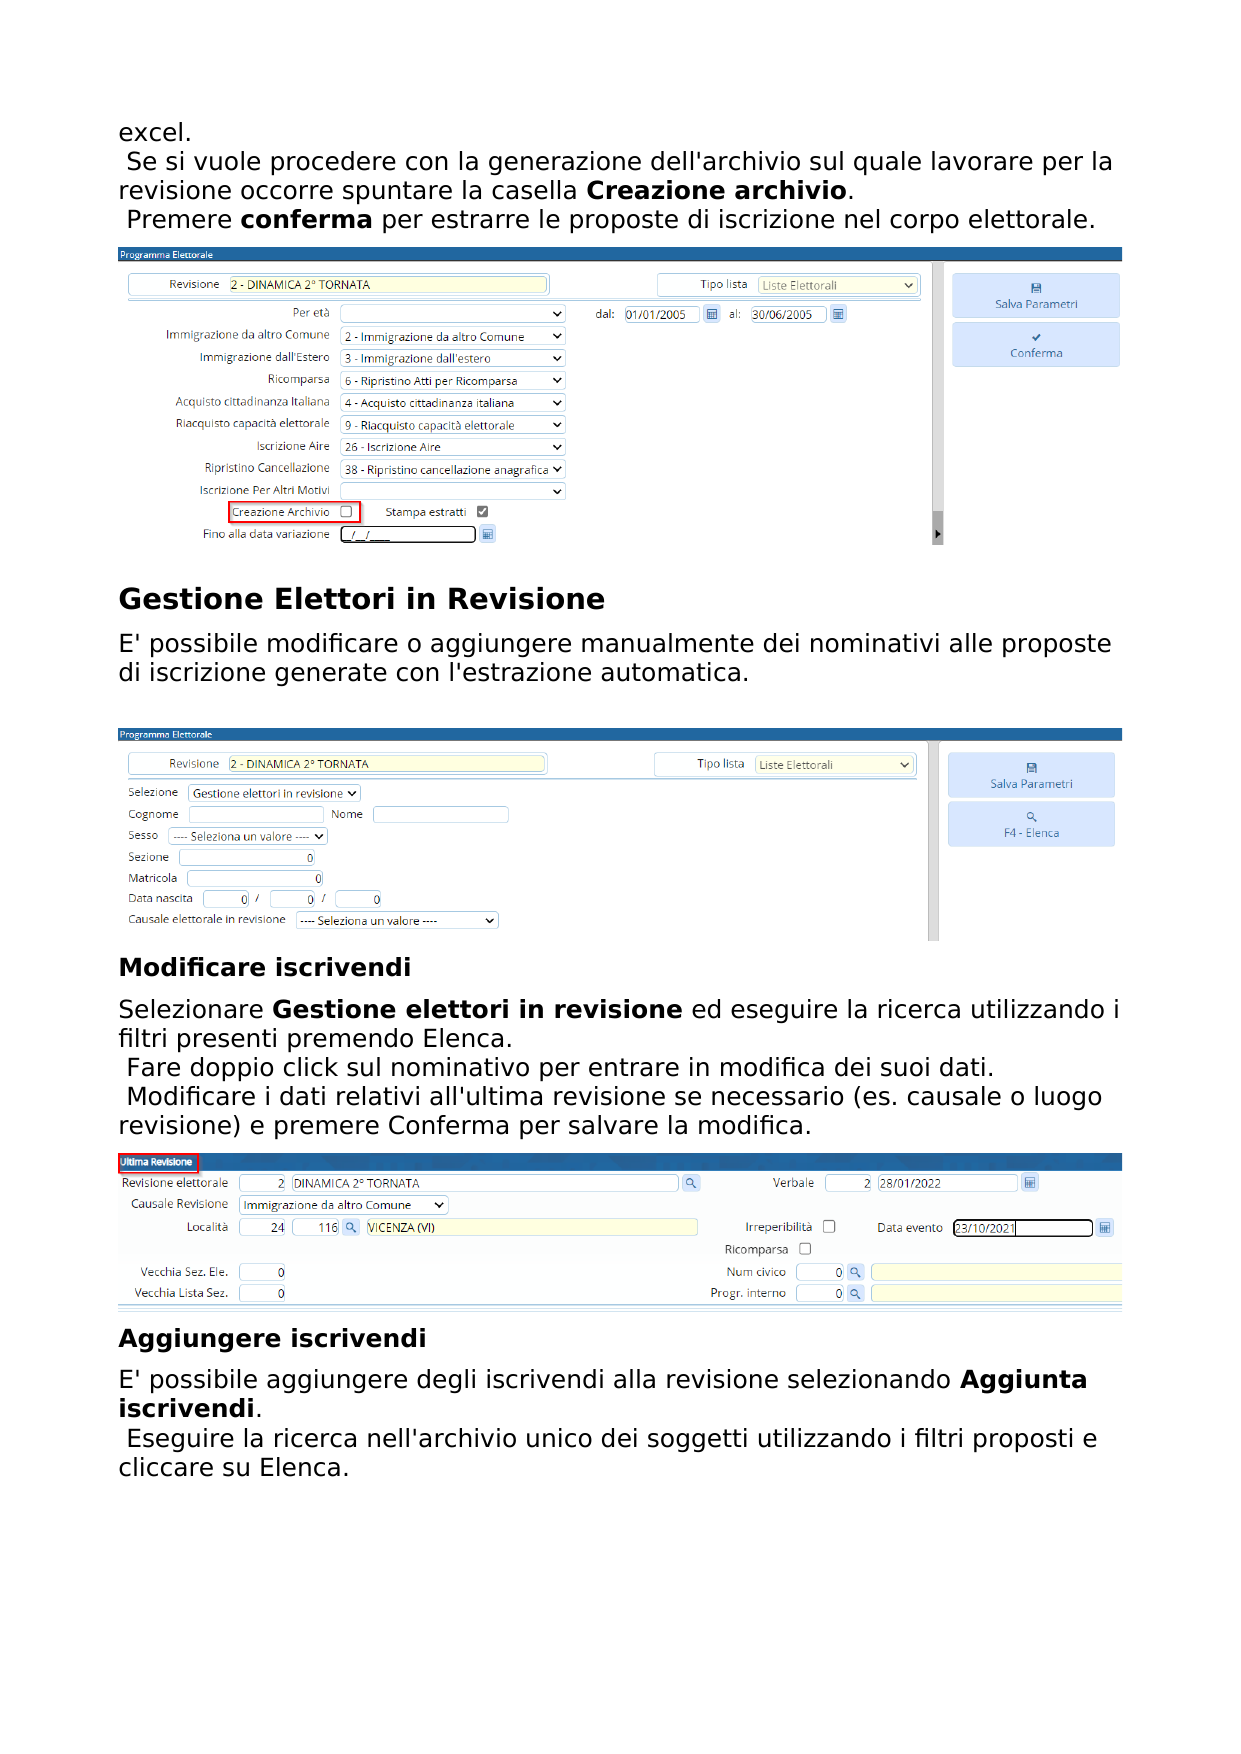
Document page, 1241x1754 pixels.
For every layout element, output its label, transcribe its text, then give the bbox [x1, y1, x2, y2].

text Modificare iscrivendi [118, 953, 1122, 982]
picture [118, 247, 1123, 545]
picture [118, 1153, 1123, 1312]
text Aggiungere iscrivendi [118, 1324, 1122, 1353]
text E' possibile aggiungere degli iscrivendi alla revisione selezionando Aggiunta iscrivendi. Eseguire la ricerca nell'archivio unico dei soggetti utilizzando i filtri proposti e cliccare su Elenca. [118, 1366, 1122, 1511]
text excel. Se si vuole procedere con la generazione dell'archivio sul quale lavorare per la revisione occorre spuntare la casella Creazione archivio. Premere conferma per estrarre le proposte di iscrizione nel corpo elettorale. [118, 118, 1122, 235]
picture [118, 728, 1123, 941]
subtitle Gestione Elettori in Revisione [118, 582, 1122, 616]
text E' possibile modificare o aggiungere manualmente dei nominativi alle proposte di iscrizione generate con l'estrazione automatica. [118, 629, 1122, 716]
text Selezionare Gestione elettori in revisione ed eseguire la ricerca utilizzando i filtri presenti premendo Elenca. Fare doppio click sul nominativo per entrare in modifica dei suoi dati. Modificare i dati relativi all'ultima revisione se necessario (es. causale o luogo revisione) e premere Conferma per salvare la modifica. [118, 995, 1122, 1141]
